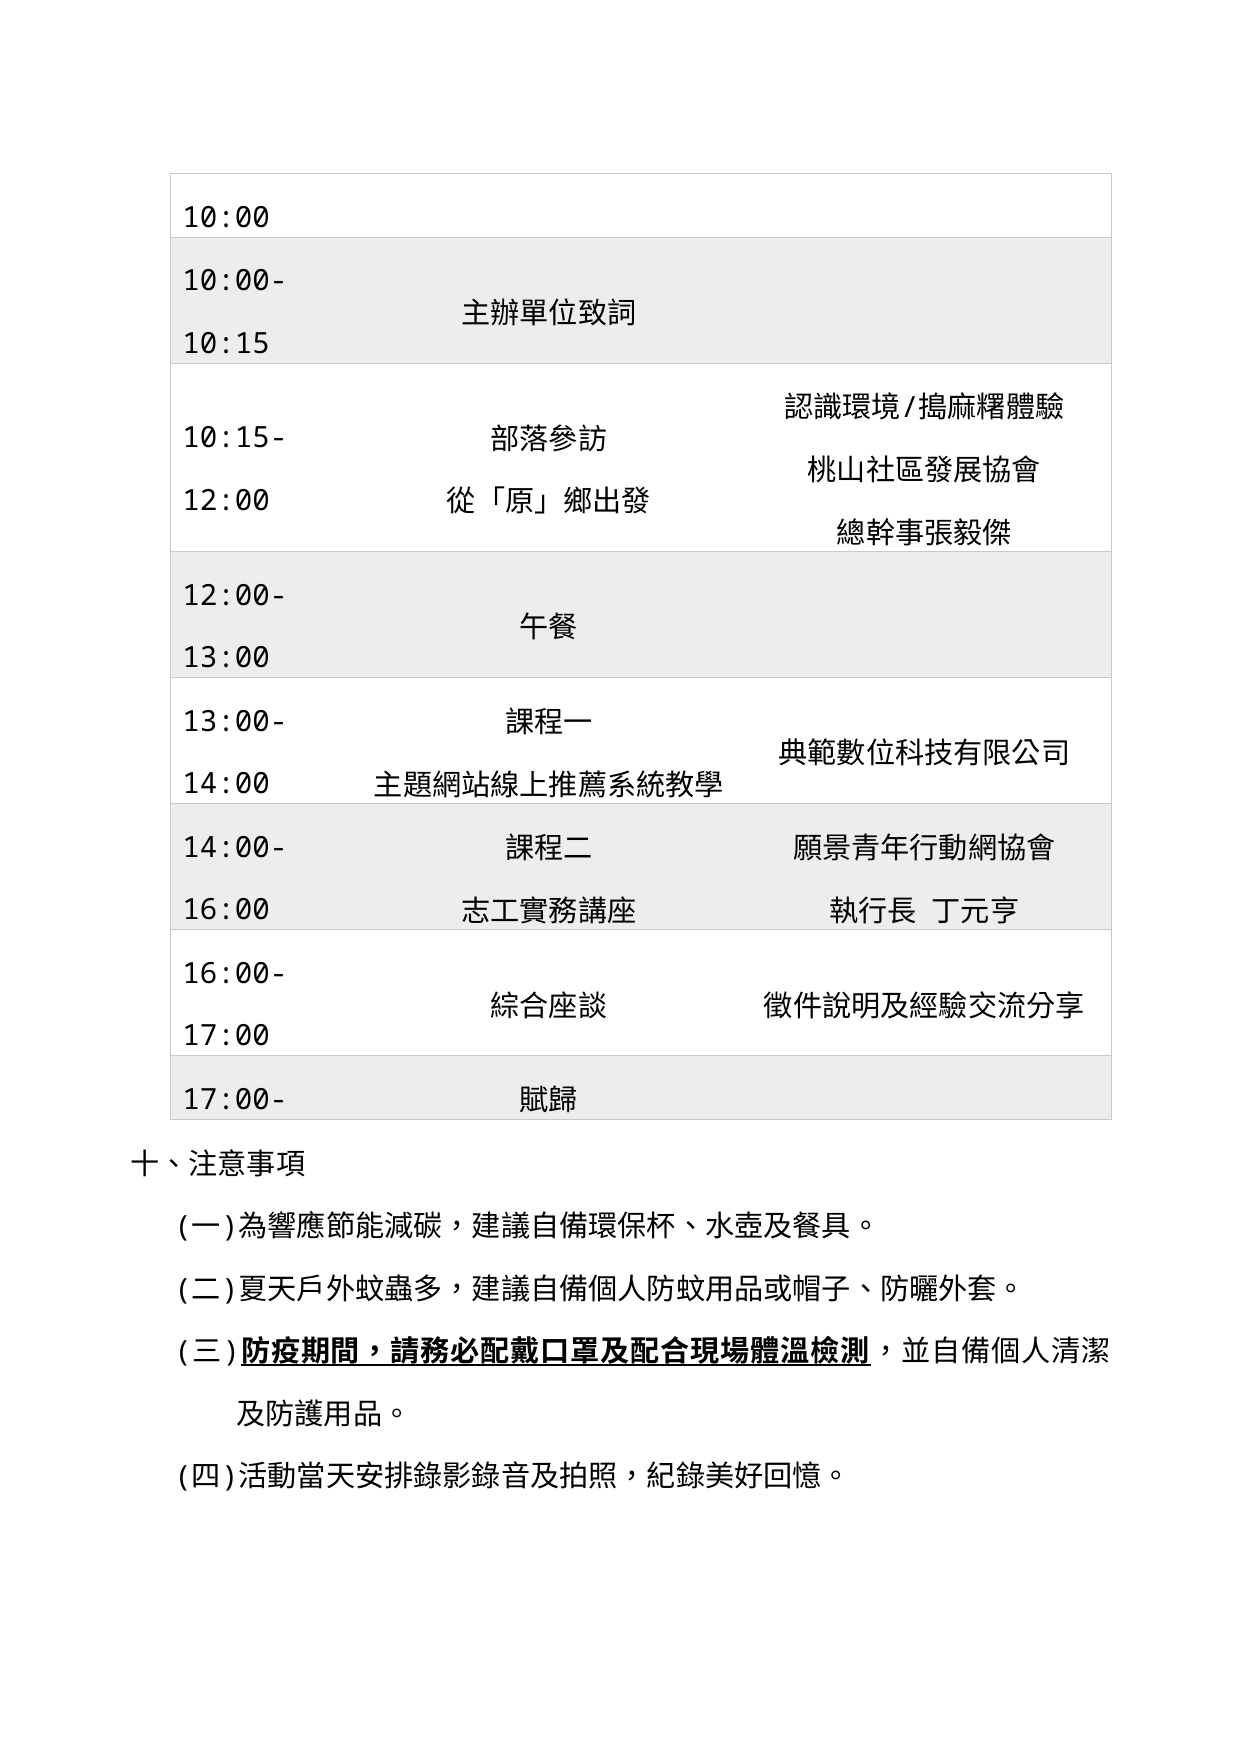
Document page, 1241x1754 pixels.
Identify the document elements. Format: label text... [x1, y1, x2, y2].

table_cell 認識環境/搗麻糬體驗 桃山社區發展協會 總幹事張毅傑 [736, 364, 1111, 551]
text (三)防疫期間，請務必配戴口罩及配合現場體溫檢測，並自備個人清潔及防護用品。 [174, 1307, 1110, 1432]
table_cell 14:00-16:00 [171, 804, 361, 929]
table_cell [361, 174, 736, 237]
text 十、注意事項 [130, 1120, 1110, 1182]
table_cell 綜合座談 [361, 930, 736, 1055]
table_cell [736, 552, 1111, 677]
table_cell 10:15-12:00 [171, 364, 361, 551]
table_cell [736, 1056, 1111, 1119]
table_cell 10:00-10:15 [171, 238, 361, 363]
text (一)為響應節能減碳，建議自備環保杯、水壺及餐具。 [174, 1182, 1110, 1245]
table_cell [736, 238, 1111, 363]
table_cell 部落參訪 從「原」鄉出發 [361, 364, 736, 551]
text (二)夏天戶外蚊蟲多，建議自備個人防蚊用品或帽子、防曬外套。 [174, 1245, 1110, 1307]
table_cell 主辦單位致詞 [361, 238, 736, 363]
table_cell 午餐 [361, 552, 736, 677]
table_cell 賦歸 [361, 1056, 736, 1119]
table_cell 典範數位科技有限公司 [736, 678, 1111, 803]
table_cell 17:00- [171, 1056, 361, 1119]
table_cell 徵件說明及經驗交流分享 [736, 930, 1111, 1055]
table_cell 13:00-14:00 [171, 678, 361, 803]
text (四)活動當天安排錄影錄音及拍照，紀錄美好回憶。 [174, 1432, 1110, 1495]
table_cell 課程二 志工實務講座 [361, 804, 736, 929]
table_cell 12:00-13:00 [171, 552, 361, 677]
table_cell 10:00 [171, 174, 361, 237]
table_cell 16:00-17:00 [171, 930, 361, 1055]
table_cell 課程一 主題網站線上推薦系統教學 [361, 678, 736, 803]
table_cell [736, 174, 1111, 237]
table_cell 願景青年行動網協會 執行長 丁元亨 [736, 804, 1111, 929]
